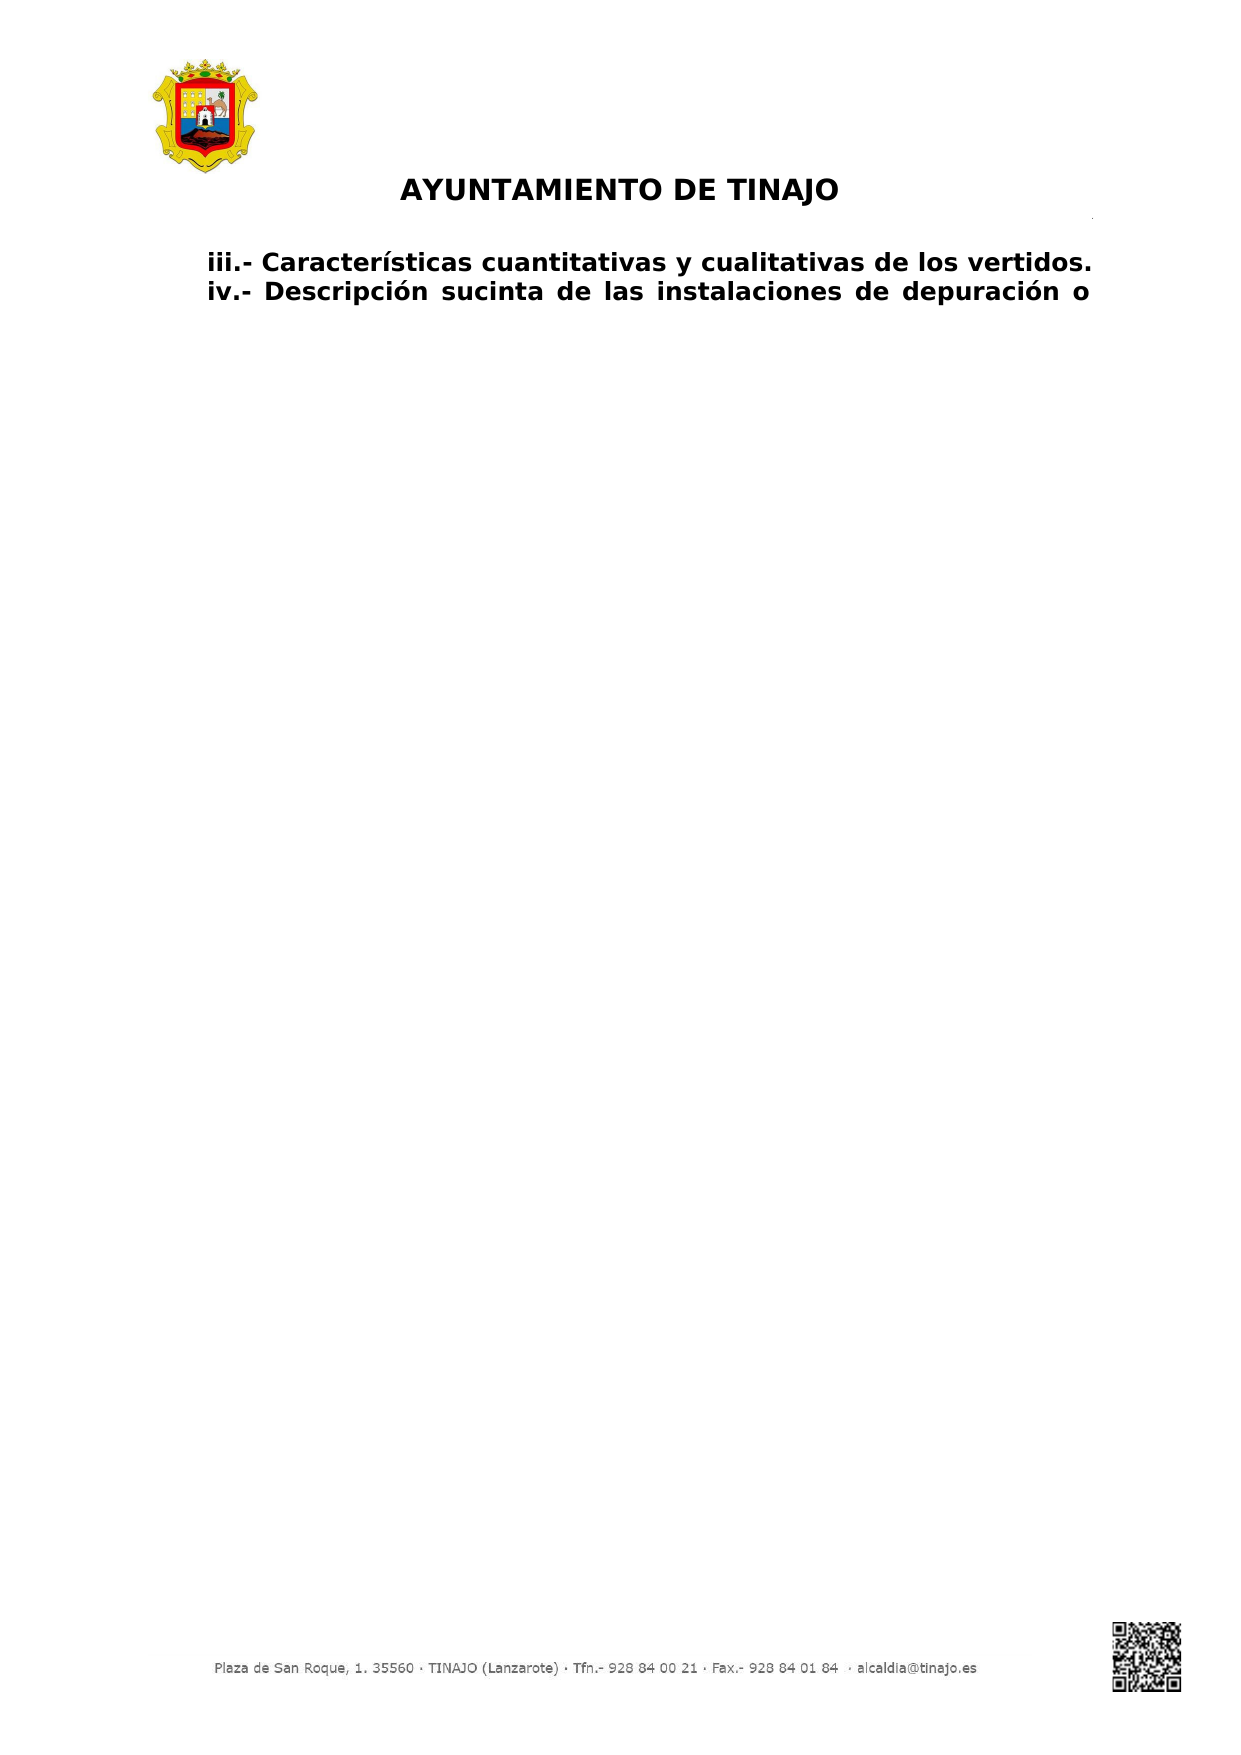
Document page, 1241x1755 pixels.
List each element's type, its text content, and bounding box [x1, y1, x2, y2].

text iii.- Características cuantitativas y cualitativas de los vertidos. iv.- Descripción sucinta de las instalaciones de depuración o [207, 248, 1093, 307]
